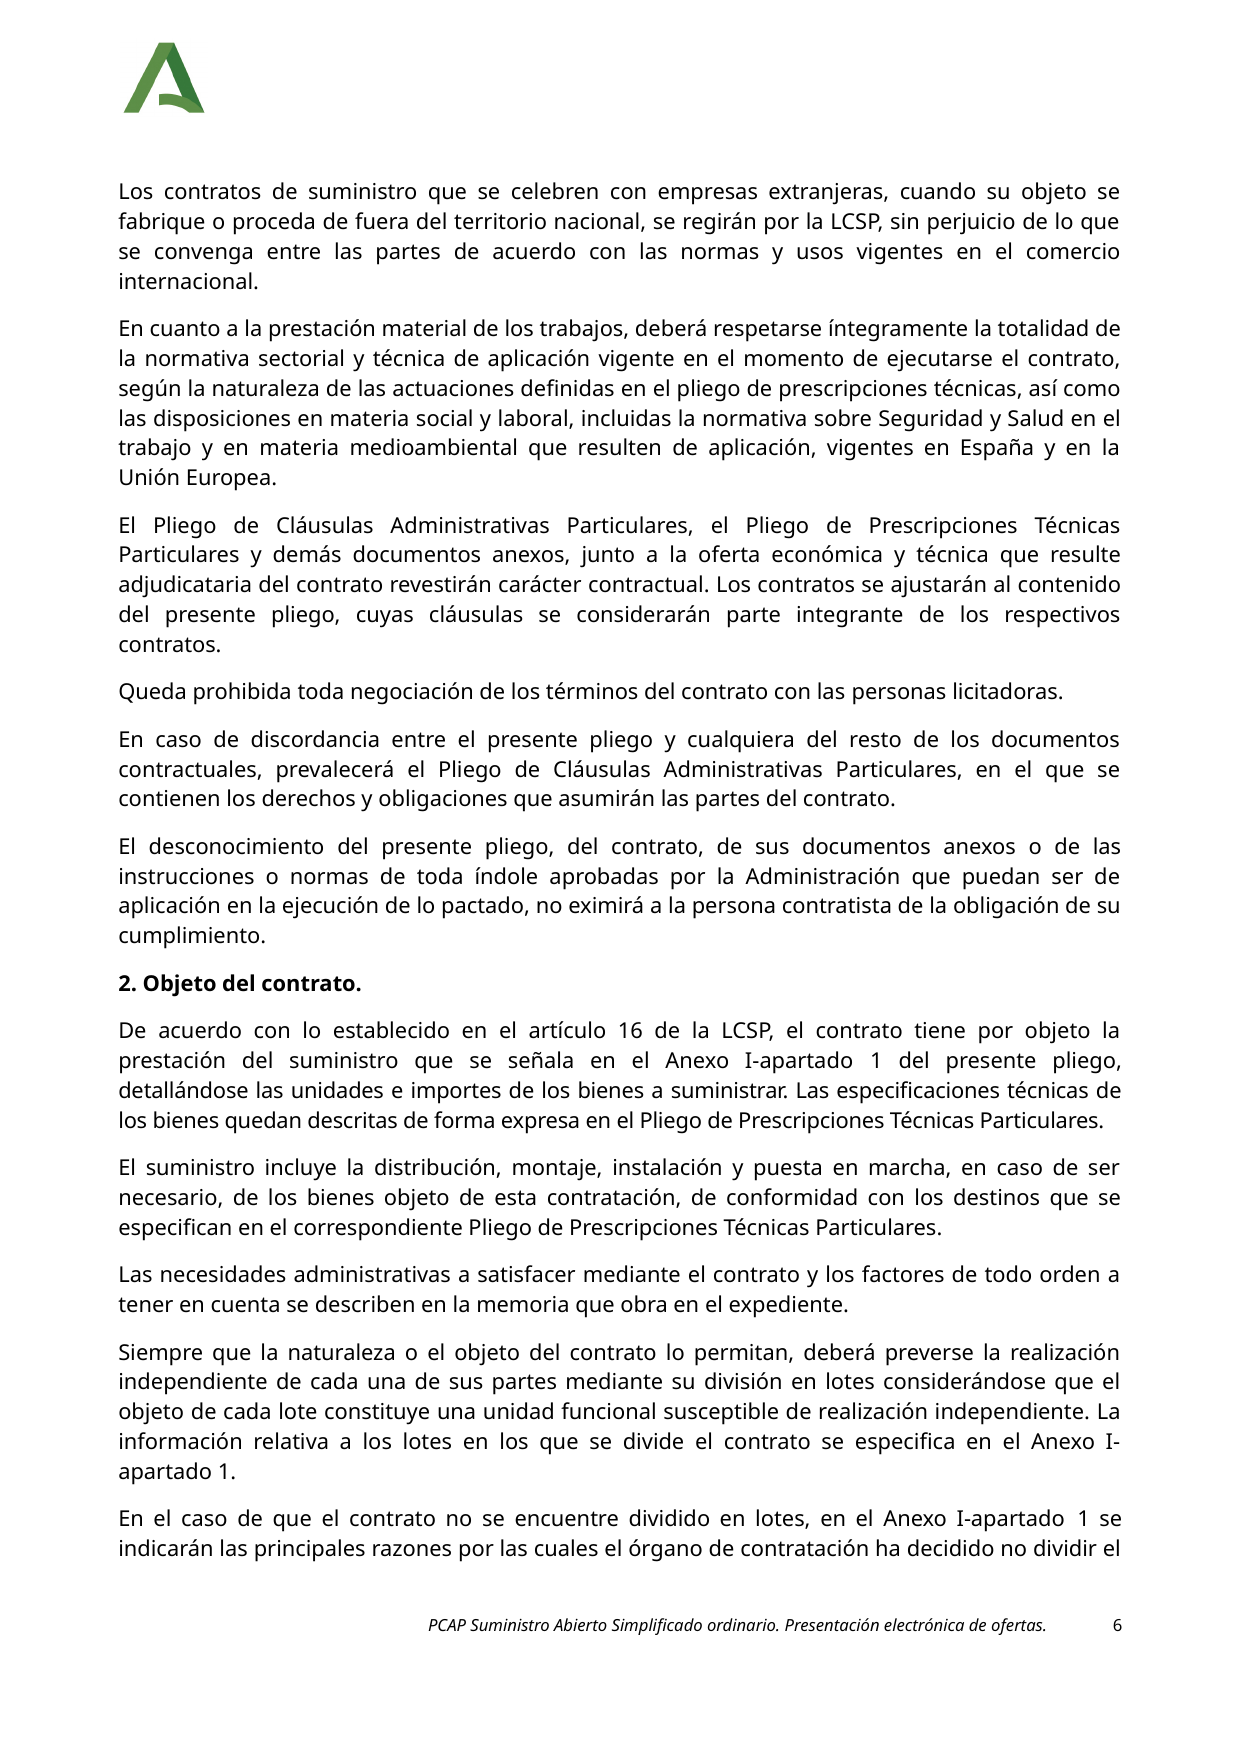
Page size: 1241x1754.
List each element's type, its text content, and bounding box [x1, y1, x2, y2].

text El desconocimiento del presente pliego, del contrato, de sus documentos anexos o de las instrucciones o normas de toda índole aprobadas por la Administración que puedan ser de aplicación en la ejecución de lo pactado, no eximirá a la persona contratista de la obligación de su cumplimiento. [118, 831, 1122, 950]
text En el caso de que el contrato no se encuentre dividido en lotes, en el Anexo I-apartado 1 se indicarán las principales razones por las cuales el órgano de contratación ha decidido no dividir el [118, 1503, 1122, 1563]
text En caso de discordancia entre el presente pliego y cualquiera del resto de los documentos contractuales, prevalecerá el Pliego de Cláusulas Administrativas Particulares, en el que se contienen los derechos y obligaciones que asumirán las partes del contrato. [118, 724, 1122, 813]
text Siempre que la naturaleza o el objeto del contrato lo permitan, deberá preverse la realización independiente de cada una de sus partes mediante su división en lotes considerándose que el objeto de cada lote constituye una unidad funcional susceptible de realización independiente. La información relativa a los lotes en los que se divide el contrato se especifica en el Anexo I-apartado 1. [118, 1337, 1122, 1486]
text Queda prohibida toda negociación de los términos del contrato con las personas licitadoras. [118, 676, 1122, 706]
text Las necesidades administrativas a satisfacer mediante el contrato y los factores de todo orden a tener en cuenta se describen en la memoria que obra en el expediente. [118, 1259, 1122, 1319]
text El suministro incluye la distribución, montaje, instalación y puesta en marcha, en caso de ser necesario, de los bienes objeto de esta contratación, de conformidad con los destinos que se especifican en el correspondiente Pliego de Prescripciones Técnicas Particulares. [118, 1152, 1122, 1242]
subtitle 2. Objeto del contrato. [118, 968, 1122, 998]
text El Pliego de Cláusulas Administrativas Particulares, el Pliego de Prescripciones Técnicas Particulares y demás documentos anexos, junto a la oferta económica y técnica que resulte adjudicataria del contrato revestirán carácter contractual. Los contratos se ajustarán al contenido del presente pliego, cuyas cláusulas se considerarán parte integrante de los respectivos contratos. [118, 510, 1122, 659]
text Los contratos de suministro que se celebren con empresas extranjeras, cuando su objeto se fabrique o proceda de fuera del territorio nacional, se regirán por la LCSP, sin perjuicio de lo que se convenga entre las partes de acuerdo con las normas y usos vigentes en el comercio internacional. [118, 176, 1122, 296]
text En cuanto a la prestación material de los trabajos, deberá respetarse íntegramente la totalidad de la normativa sectorial y técnica de aplicación vigente en el momento de ejecutarse el contrato, según la naturaleza de las actuaciones definidas en el pliego de prescripciones técnicas, así como las disposiciones en materia social y laboral, incluidas la normativa sobre Seguridad y Salud en el trabajo y en materia medioambiental que resulten de aplicación, vigentes en España y en la Unión Europea. [118, 313, 1122, 492]
picture [119, 38, 209, 117]
text De acuerdo con lo establecido en el artículo 16 de la LCSP, el contrato tiene por objeto la prestación del suministro que se señala en el Anexo I-apartado 1 del presente pliego, detallándose las unidades e importes de los bienes a suministrar. Las especificaciones técnicas de los bienes quedan descritas de forma expresa en el Pliego de Prescripciones Técnicas Particulares. [118, 1015, 1122, 1134]
